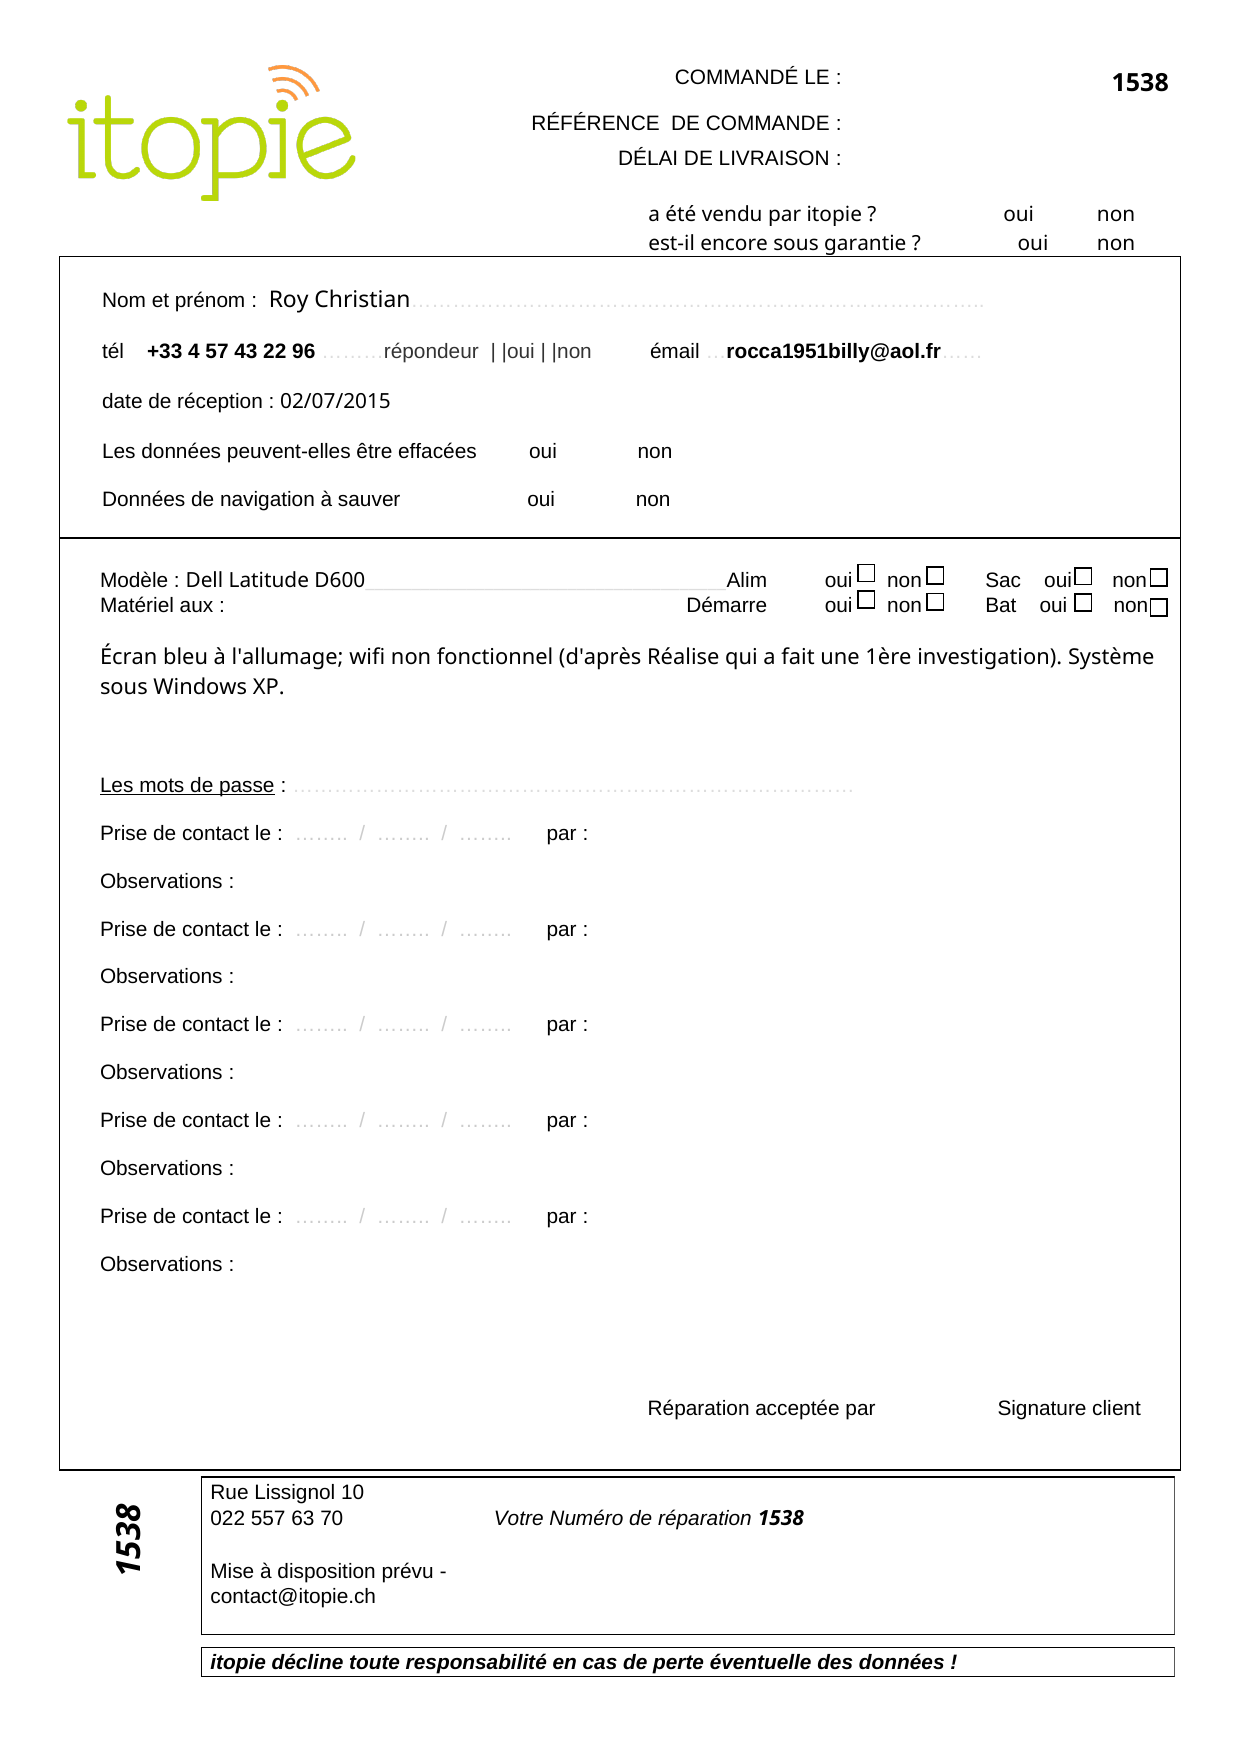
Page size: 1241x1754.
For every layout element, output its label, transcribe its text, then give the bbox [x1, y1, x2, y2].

table_cell [847, 140, 1180, 175]
text Modèle : Dell Latitude D600 Alim oui non Sac oui non [948, 562, 1180, 590]
picture [67, 65, 356, 201]
text Observations : [60, 1057, 1180, 1084]
text Observations : [60, 865, 1180, 892]
table_cell itopie décline toute responsabilité en cas de perte éventuelle des données ! [195, 1641, 1180, 1683]
text Observations : [60, 1153, 1180, 1180]
table_cell RÉFÉRENCE DE COMMANDE : [490, 105, 847, 140]
text Observations : [60, 961, 1180, 988]
text Modèle : Dell Latitude D600 Alim oui non Sac oui non [879, 562, 925, 590]
table_header COMMANDÉ LE : [490, 59, 847, 104]
text Prise de contact le : …….. / …….. / …….. par : [60, 817, 1180, 844]
text Prise de contact le : …….. / …….. / …….. par : [60, 1009, 1180, 1036]
table_header 1538 [59, 1471, 195, 1683]
text Prise de contact le : …….. / …….. / …….. par : [60, 913, 1180, 940]
text Prise de contact le : …….. / …….. / …….. par : [60, 1105, 1180, 1132]
text Réparation acceptée par Signature client [60, 1392, 1180, 1419]
table_header 1538 [847, 59, 1180, 104]
text est-il encore sous garantie ? oui non [59, 228, 1181, 256]
text Les données peuvent-elles être effacées oui non [60, 436, 1180, 463]
text Nom et prénom : Roy Christian……………………………………………………………………….. [60, 280, 1180, 314]
text a été vendu par itopie ? oui non [59, 199, 1181, 228]
text Données de navigation à sauver oui non [60, 484, 1180, 511]
table_cell DÉLAI DE LIVRAISON : [490, 140, 847, 175]
text Écran bleu à l'allumage; wifi non fonctionnel (d'après Réalise qui a fait une 1ère investigation). Système sous Windows XP. [60, 638, 1180, 701]
text date de réception : 02/07/2015 [60, 383, 1180, 415]
table_header Rue Lissignol 10 022 557 63 70 Votre Numéro de réparation 1538 Mise à disposition prévu - contact@itopie.ch [195, 1471, 1180, 1641]
table_cell [847, 105, 1180, 140]
text Matériel aux : Démarre oui non Bat oui non [60, 590, 1180, 617]
text tél +33 4 57 43 22 96 ………répondeur | |oui | |non émail …rocca1951billy@aol.fr…… [60, 335, 1180, 362]
text Les mots de passe : ……………………………………………………………………… [60, 769, 1180, 797]
text Prise de contact le : …….. / …….. / …….. par : [60, 1201, 1180, 1228]
text Observations : [60, 1249, 1180, 1276]
text Modèle : Dell Latitude D600 Alim oui non Sac oui non [60, 562, 856, 590]
